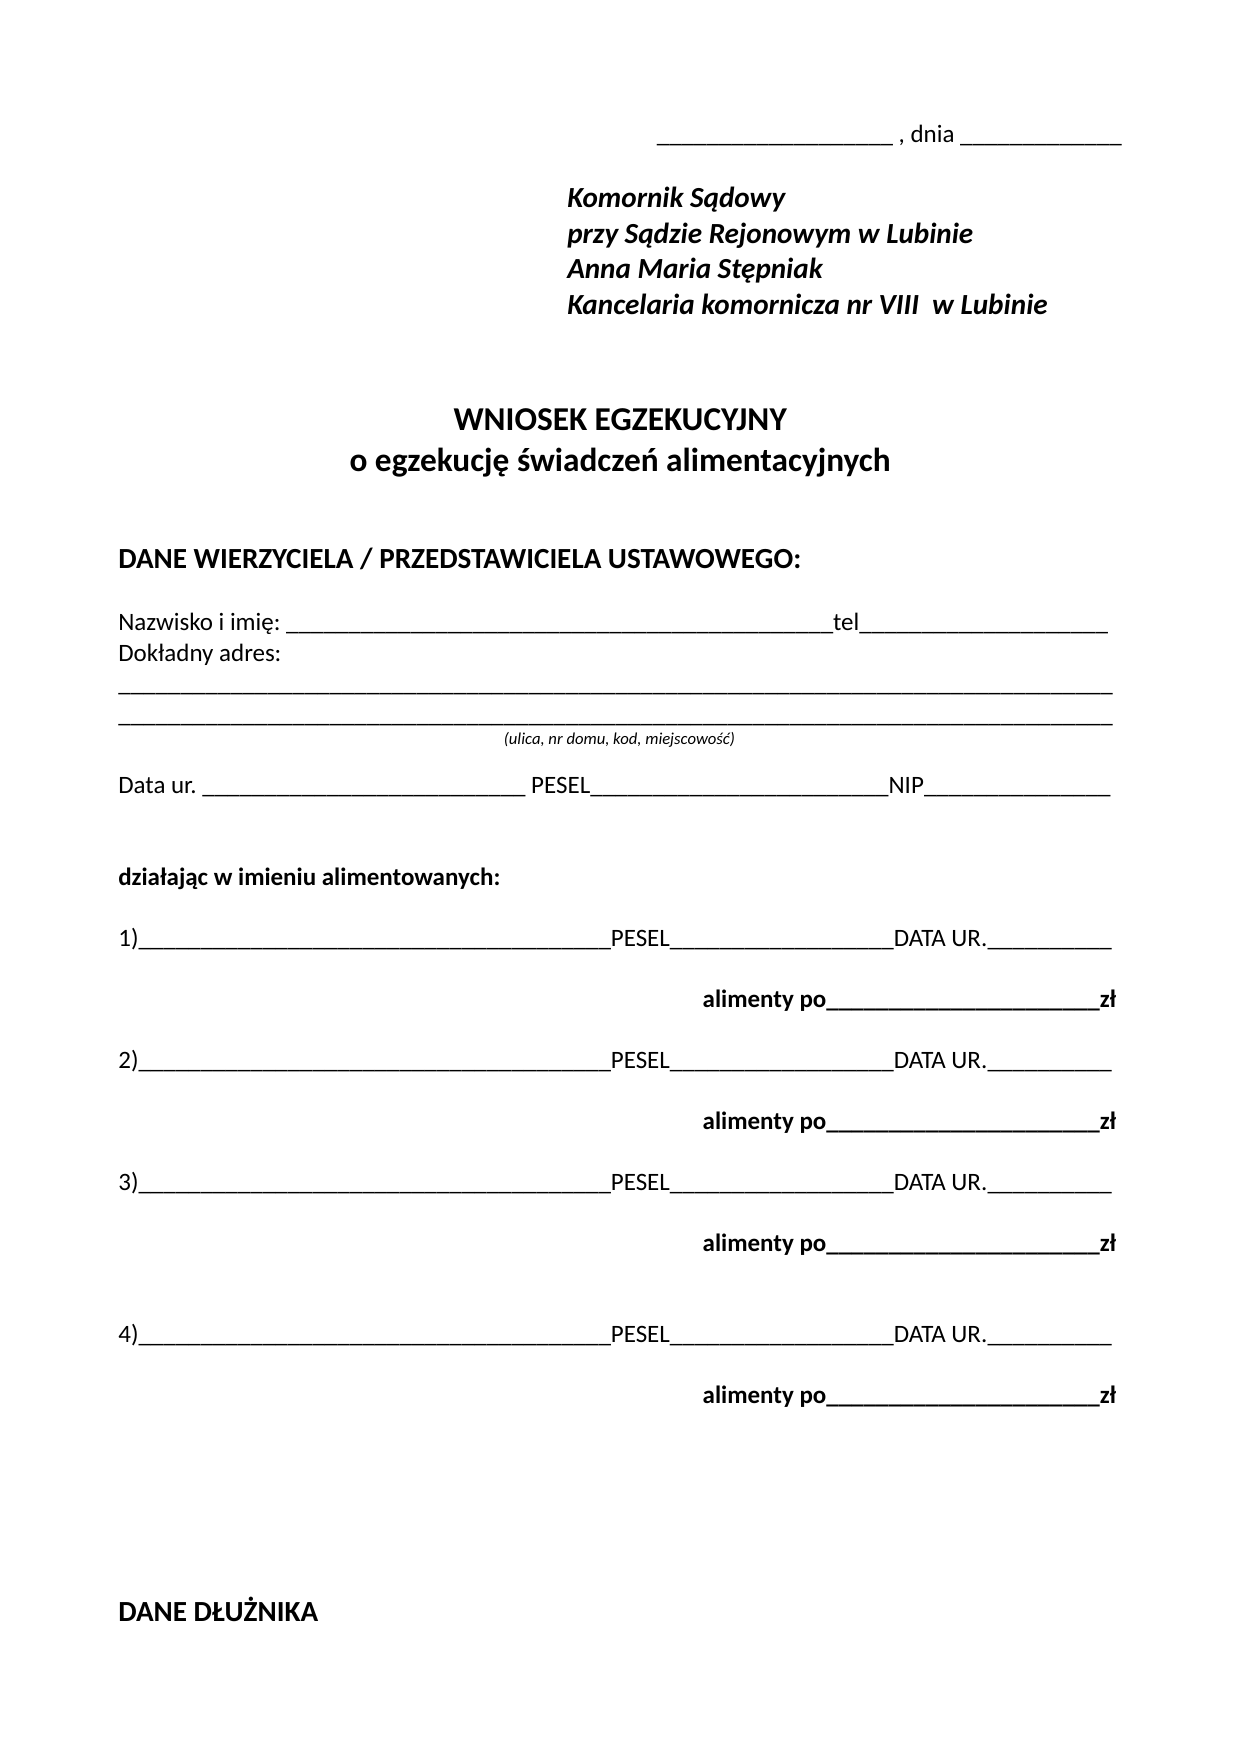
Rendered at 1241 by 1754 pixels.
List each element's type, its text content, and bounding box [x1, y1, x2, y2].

text Anna Maria Stępniak [567, 250, 1122, 286]
text Komornik Sądowy [567, 179, 1122, 215]
text działając w imieniu alimentowanych: [118, 861, 1122, 891]
text o egzekucję świadczeń alimentacyjnych [118, 439, 1122, 479]
text alimenty po______________________zł [118, 1105, 1122, 1136]
text alimenty po______________________zł [118, 983, 1122, 1013]
text (ulica, nr domu, kod, miejscowość) [118, 729, 1122, 749]
text ___________________ , dnia _____________ [118, 118, 1122, 149]
text 1)______________________________________PESEL__________________DATA UR.__________ [118, 922, 1122, 952]
text alimenty po______________________zł [118, 1380, 1122, 1410]
text Data ur. __________________________ PESEL________________________NIP_______________ [118, 769, 1122, 800]
text przy Sądzie Rejonowym w Lubinie [567, 215, 1122, 250]
text 2)______________________________________PESEL__________________DATA UR.__________ [118, 1044, 1122, 1074]
text DANE DŁUŻNIKA [118, 1593, 1122, 1629]
text Dokładny adres: [118, 637, 1122, 668]
text Kancelaria komornicza nr VIII w Lubinie [567, 286, 1122, 322]
text alimenty po______________________zł [118, 1227, 1122, 1258]
text WNIOSEK EGZEKUCYJNY [118, 398, 1122, 439]
text 3)______________________________________PESEL__________________DATA UR.__________ [118, 1166, 1122, 1197]
text DANE WIERZYCIELA / PRZEDSTAWICIELA USTAWOWEGO: [118, 540, 1122, 576]
text Nazwisko i imię: ____________________________________________tel____________________ [118, 607, 1122, 637]
text ________________________________________________________________________________________________________________________________________________________________ [118, 668, 1122, 729]
text 4)______________________________________PESEL__________________DATA UR.__________ [118, 1319, 1122, 1349]
